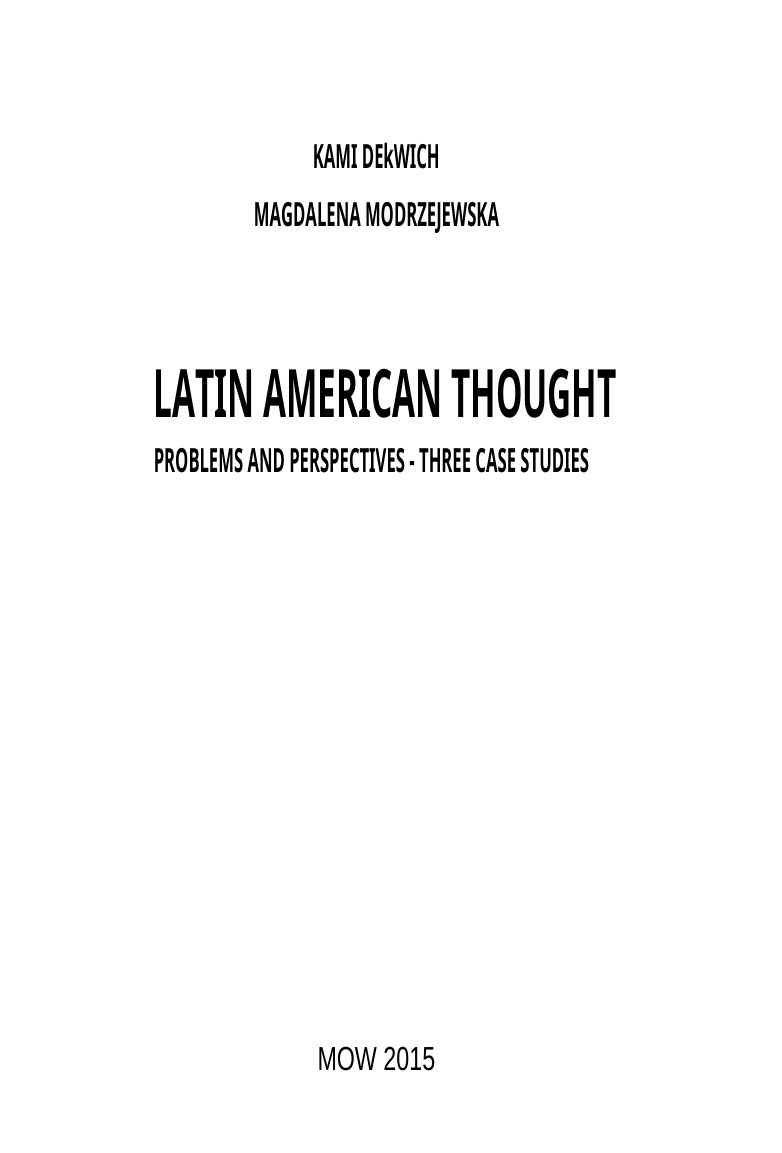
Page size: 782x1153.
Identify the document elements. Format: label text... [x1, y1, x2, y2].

text PROBLEMS AND PERSPECTIVES - THREE CASE STUDIES [97, 437, 655, 483]
text MOW 2015 [97, 1039, 655, 1078]
text KAMI DEkWICH [97, 133, 655, 178]
text MAGDALENA MODRZEJEWSKA [97, 191, 655, 236]
subtitle LATIN AMERICAN THOUGHT [97, 346, 655, 437]
